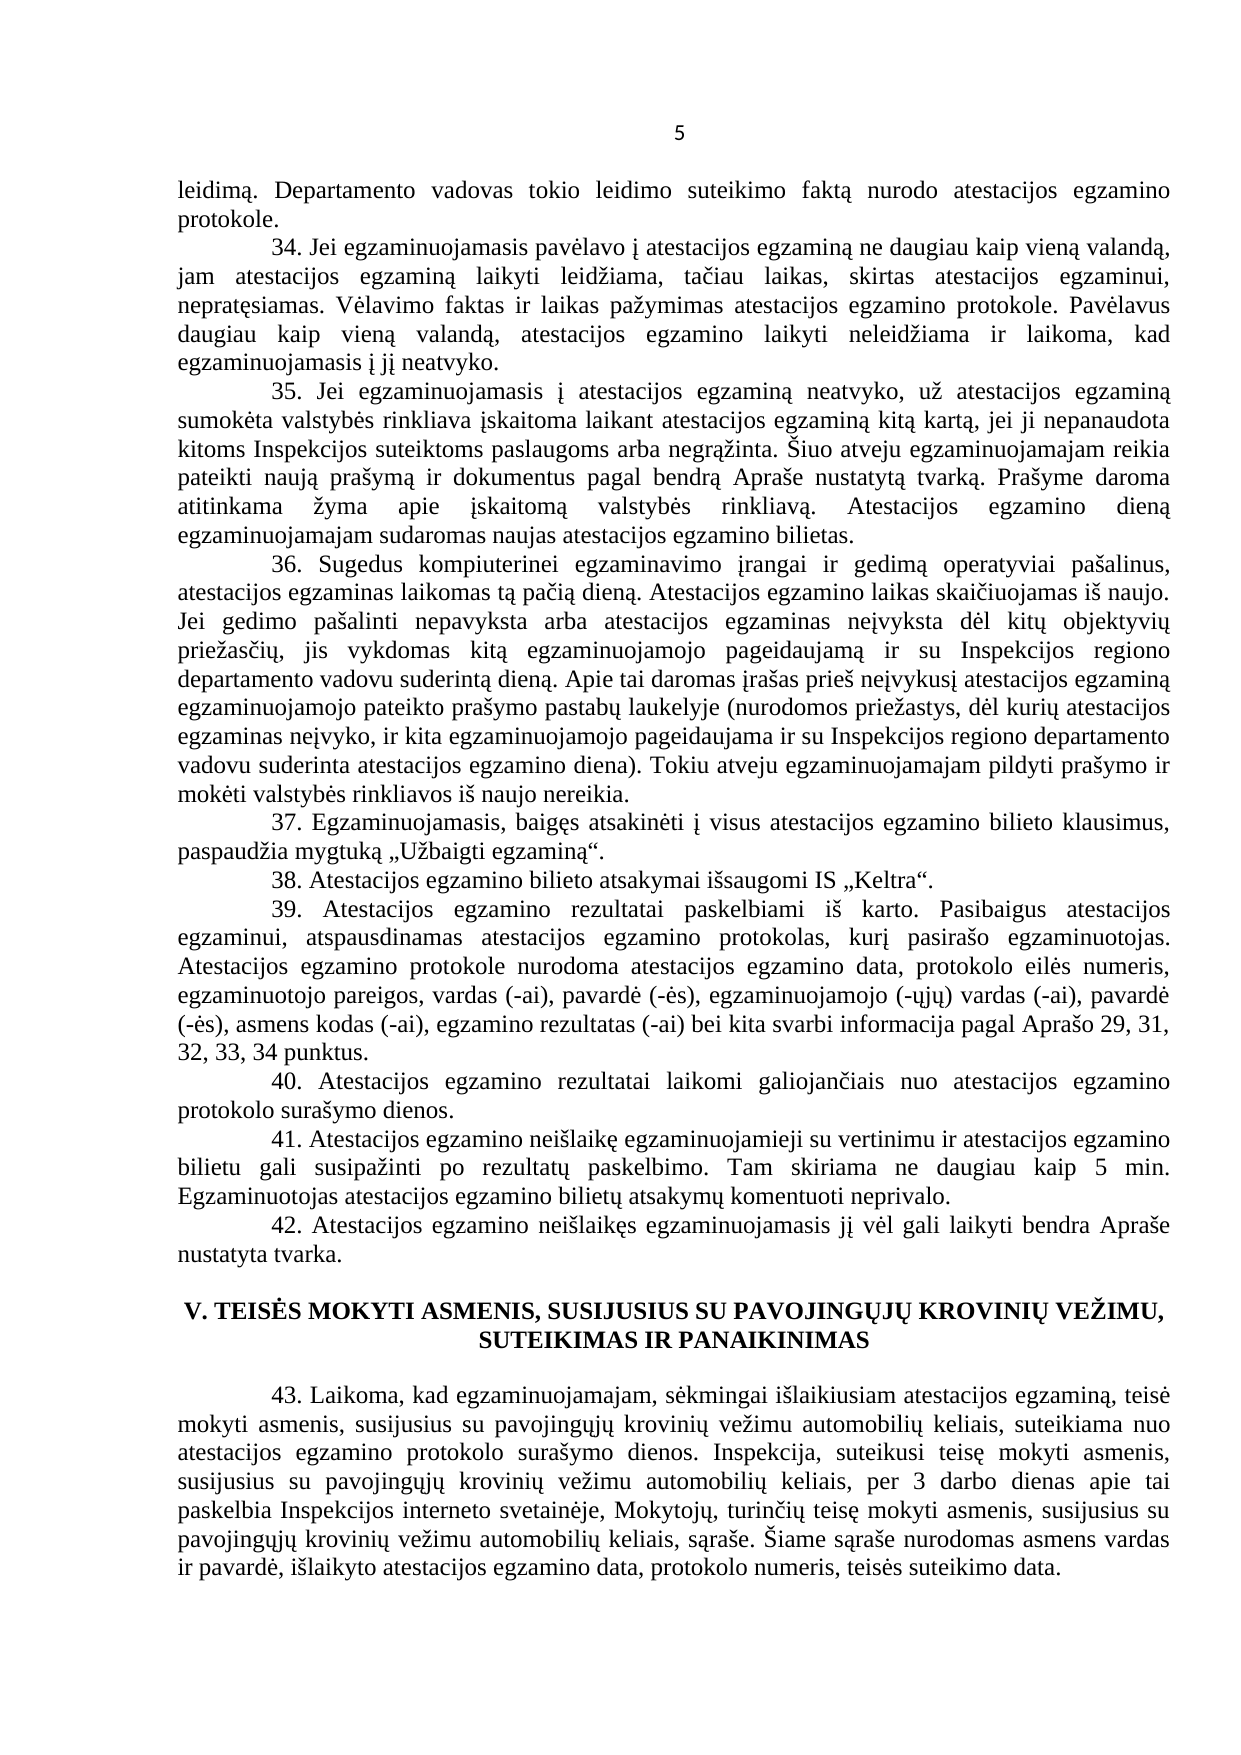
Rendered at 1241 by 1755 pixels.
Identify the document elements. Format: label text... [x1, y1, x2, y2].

text 35. Jei egzaminuojamasis į atestacijos egzaminą neatvyko, už atestacijos egzaminą sumokėta valstybės rinkliava įskaitoma laikant atestacijos egzaminą kitą kartą, jei ji nepanaudota kitoms Inspekcijos suteiktoms paslaugoms arba negrąžinta. Šiuo atveju egzaminuojamajam reikia pateikti naują prašymą ir dokumentus pagal bendrą Apraše nustatytą tvarką. Prašyme daroma atitinkama žyma apie įskaitomą valstybės rinkliavą. Atestacijos egzamino dieną egzaminuojamajam sudaromas naujas atestacijos egzamino bilietas. [177, 376, 1171, 549]
text leidimą. Departamento vadovas tokio leidimo suteikimo faktą nurodo atestacijos egzamino protokole. [177, 175, 1171, 232]
text 42. Atestacijos egzamino neišlaikęs egzaminuojamasis jį vėl gali laikyti bendra Apraše nustatyta tvarka. [177, 1210, 1171, 1267]
text 41. Atestacijos egzamino neišlaikę egzaminuojamieji su vertinimu ir atestacijos egzamino bilietu gali susipažinti po rezultatų paskelbimo. Tam skiriama ne daugiau kaip 5 min. Egzaminuotojas atestacijos egzamino bilietų atsakymų komentuoti neprivalo. [177, 1124, 1171, 1210]
text 40. Atestacijos egzamino rezultatai laikomi galiojančiais nuo atestacijos egzamino protokolo surašymo dienos. [177, 1066, 1171, 1124]
text 34. Jei egzaminuojamasis pavėlavo į atestacijos egzaminą ne daugiau kaip vieną valandą, jam atestacijos egzaminą laikyti leidžiama, tačiau laikas, skirtas atestacijos egzaminui, nepratęsiamas. Vėlavimo faktas ir laikas pažymimas atestacijos egzamino protokole. Pavėlavus daugiau kaip vieną valandą, atestacijos egzamino laikyti neleidžiama ir laikoma, kad egzaminuojamasis į jį neatvyko. [177, 232, 1171, 376]
text V. TEISĖS MOKYTI ASMENIS, SUSIJUSIUS SU PAVOJINGŲJŲ KROVINIŲ VEŽIMU, SUTEIKIMAS IR PANAIKINIMAS [177, 1296, 1171, 1354]
text 36. Sugedus kompiuterinei egzaminavimo įrangai ir gedimą operatyviai pašalinus, atestacijos egzaminas laikomas tą pačią dieną. Atestacijos egzamino laikas skaičiuojamas iš naujo. Jei gedimo pašalinti nepavyksta arba atestacijos egzaminas neįvyksta dėl kitų objektyvių priežasčių, jis vykdomas kitą egzaminuojamojo pageidaujamą ir su Inspekcijos regiono departamento vadovu suderintą dieną. Apie tai daromas įrašas prieš neįvykusį atestacijos egzaminą egzaminuojamojo pateikto prašymo pastabų laukelyje (nurodomos priežastys, dėl kurių atestacijos egzaminas neįvyko, ir kita egzaminuojamojo pageidaujama ir su Inspekcijos regiono departamento vadovu suderinta atestacijos egzamino diena). Tokiu atveju egzaminuojamajam pildyti prašymo ir mokėti valstybės rinkliavos iš naujo nereikia. [177, 549, 1171, 807]
text 43. Laikoma, kad egzaminuojamajam, sėkmingai išlaikiusiam atestacijos egzaminą, teisė mokyti asmenis, susijusius su pavojingųjų krovinių vežimu automobilių keliais, suteikiama nuo atestacijos egzamino protokolo surašymo dienos. Inspekcija, suteikusi teisę mokyti asmenis, susijusius su pavojingųjų krovinių vežimu automobilių keliais, per 3 darbo dienas apie tai paskelbia Inspekcijos interneto svetainėje, Mokytojų, turinčių teisę mokyti asmenis, susijusius su pavojingųjų krovinių vežimu automobilių keliais, sąraše. Šiame sąraše nurodomas asmens vardas ir pavardė, išlaikyto atestacijos egzamino data, protokolo numeris, teisės suteikimo data. [177, 1380, 1171, 1581]
text 37. Egzaminuojamasis, baigęs atsakinėti į visus atestacijos egzamino bilieto klausimus, paspaudžia mygtuką „Užbaigti egzaminą“. [177, 807, 1171, 865]
text 39. Atestacijos egzamino rezultatai paskelbiami iš karto. Pasibaigus atestacijos egzaminui, atspausdinamas atestacijos egzamino protokolas, kurį pasirašo egzaminuotojas. Atestacijos egzamino protokole nurodoma atestacijos egzamino data, protokolo eilės numeris, egzaminuotojo pareigos, vardas (-ai), pavardė (-ės), egzaminuojamojo (-ųjų) vardas (-ai), pavardė (-ės), asmens kodas (-ai), egzamino rezultatas (-ai) bei kita svarbi informacija pagal Aprašo 29, 31, 32, 33, 34 punktus. [177, 894, 1171, 1066]
text 38. Atestacijos egzamino bilieto atsakymai išsaugomi IS „Keltra“. [177, 865, 1171, 894]
